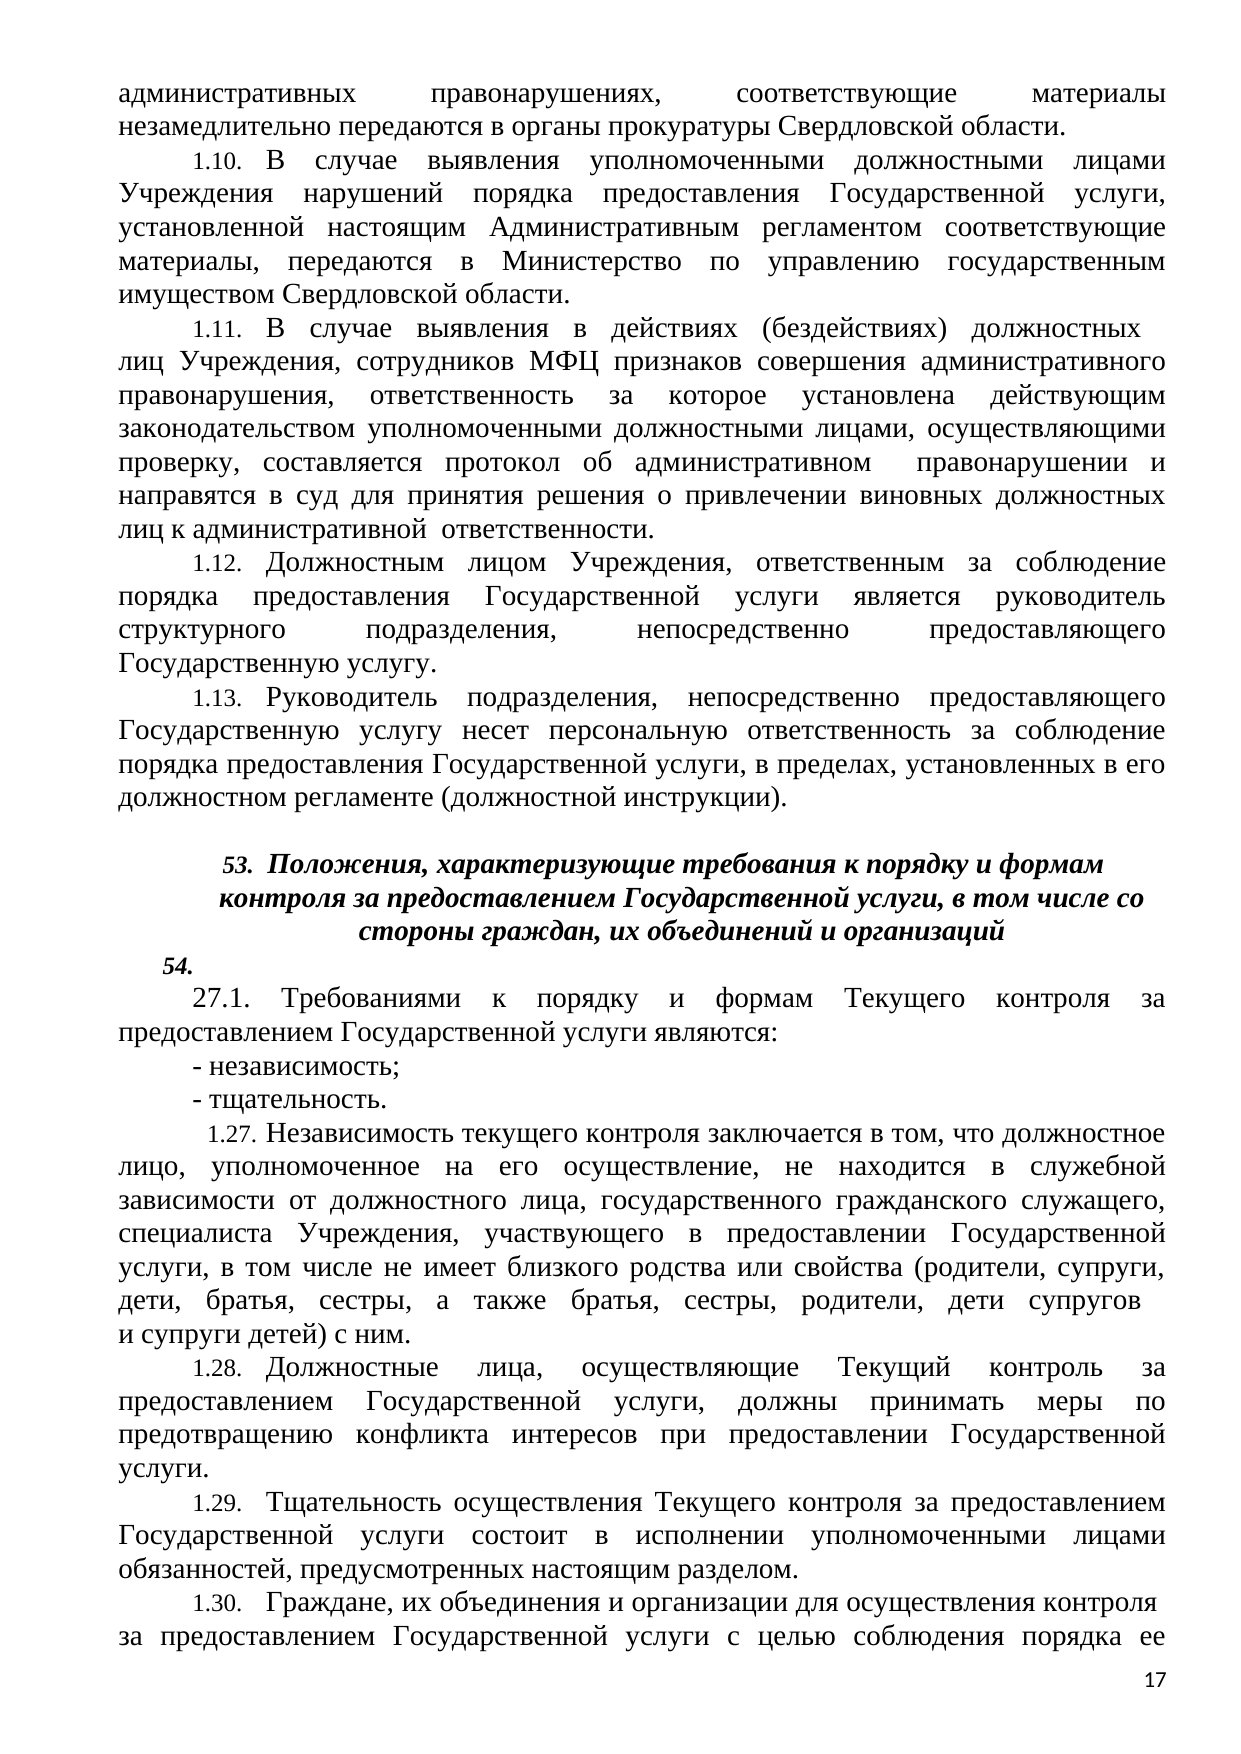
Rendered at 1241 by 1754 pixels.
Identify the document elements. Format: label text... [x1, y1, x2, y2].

list административных правонарушениях, соответствующие материалы незамедлительно передаются в органы прокуратуры Свердловской области. [118, 75, 1167, 142]
text - независимость; [118, 1048, 1167, 1081]
list Руководитель подразделения, непосредственно предоставляющего Государственную услугу несет персональную ответственность за соблюдение порядка предоставления Государственной услуги, в пределах, установленных в его должностном регламенте (должностной инструкции). [118, 679, 1167, 813]
list Тщательность осуществления Текущего контроля за предоставлением Государственной услуги состоит в исполнении уполномоченными лицами обязанностей, предусмотренных настоящим разделом. [118, 1484, 1167, 1584]
subtitle Положения, характеризующие требования к порядку и формам контроля за предоставлением Государственной услуги, в том числе со стороны граждан, их объединений и организаций [162, 846, 1167, 947]
list Должностные лица, осуществляющие Текущий контроль за предоставлением Государственной услуги, должны принимать меры по предотвращению конфликта интересов при предоставлении Государственной услуги. [118, 1349, 1167, 1484]
text - тщательность. [118, 1081, 1167, 1115]
list Независимость текущего контроля заключается в том, что должностное лицо, уполномоченное на его осуществление, не находится в служебной зависимости от должностного лица, государственного гражданского служащего, специалиста Учреждения, участвующего в предоставлении Государственной услуги, в том числе не имеет близкого родства или свойства (родители, супруги, дети, братья, сестры, а также братья, сестры, родители, дети супругов и супруги детей) с ним. [118, 1115, 1167, 1349]
text 27.1. Требованиями к порядку и формам Текущего контроля за предоставлением Государственной услуги являются: [118, 981, 1167, 1048]
list Должностным лицом Учреждения, ответственным за соблюдение порядка предоставления Государственной услуги является руководитель структурного подразделения, непосредственно предоставляющего Государственную услугу. [118, 544, 1167, 679]
list В случае выявления в действиях (бездействиях) должностных лиц Учреждения, сотрудников МФЦ признаков совершения административного правонарушения, ответственность за которое установлена действующим законодательством уполномоченными должностными лицами, осуществляющими проверку, составляется протокол об административном правонарушении и направятся в суд для принятия решения о привлечении виновных должностных лиц к административной ответственности. [118, 310, 1167, 544]
list Граждане, их объединения и организации для осуществления контроля за предоставлением Государственной услуги с целью соблюдения порядка ее [118, 1584, 1167, 1651]
list В случае выявления уполномоченными должностными лицами Учреждения нарушений порядка предоставления Государственной услуги, установленной настоящим Административным регламентом соответствующие материалы, передаются в Министерство по управлению государственным имуществом Свердловской области. [118, 142, 1167, 310]
